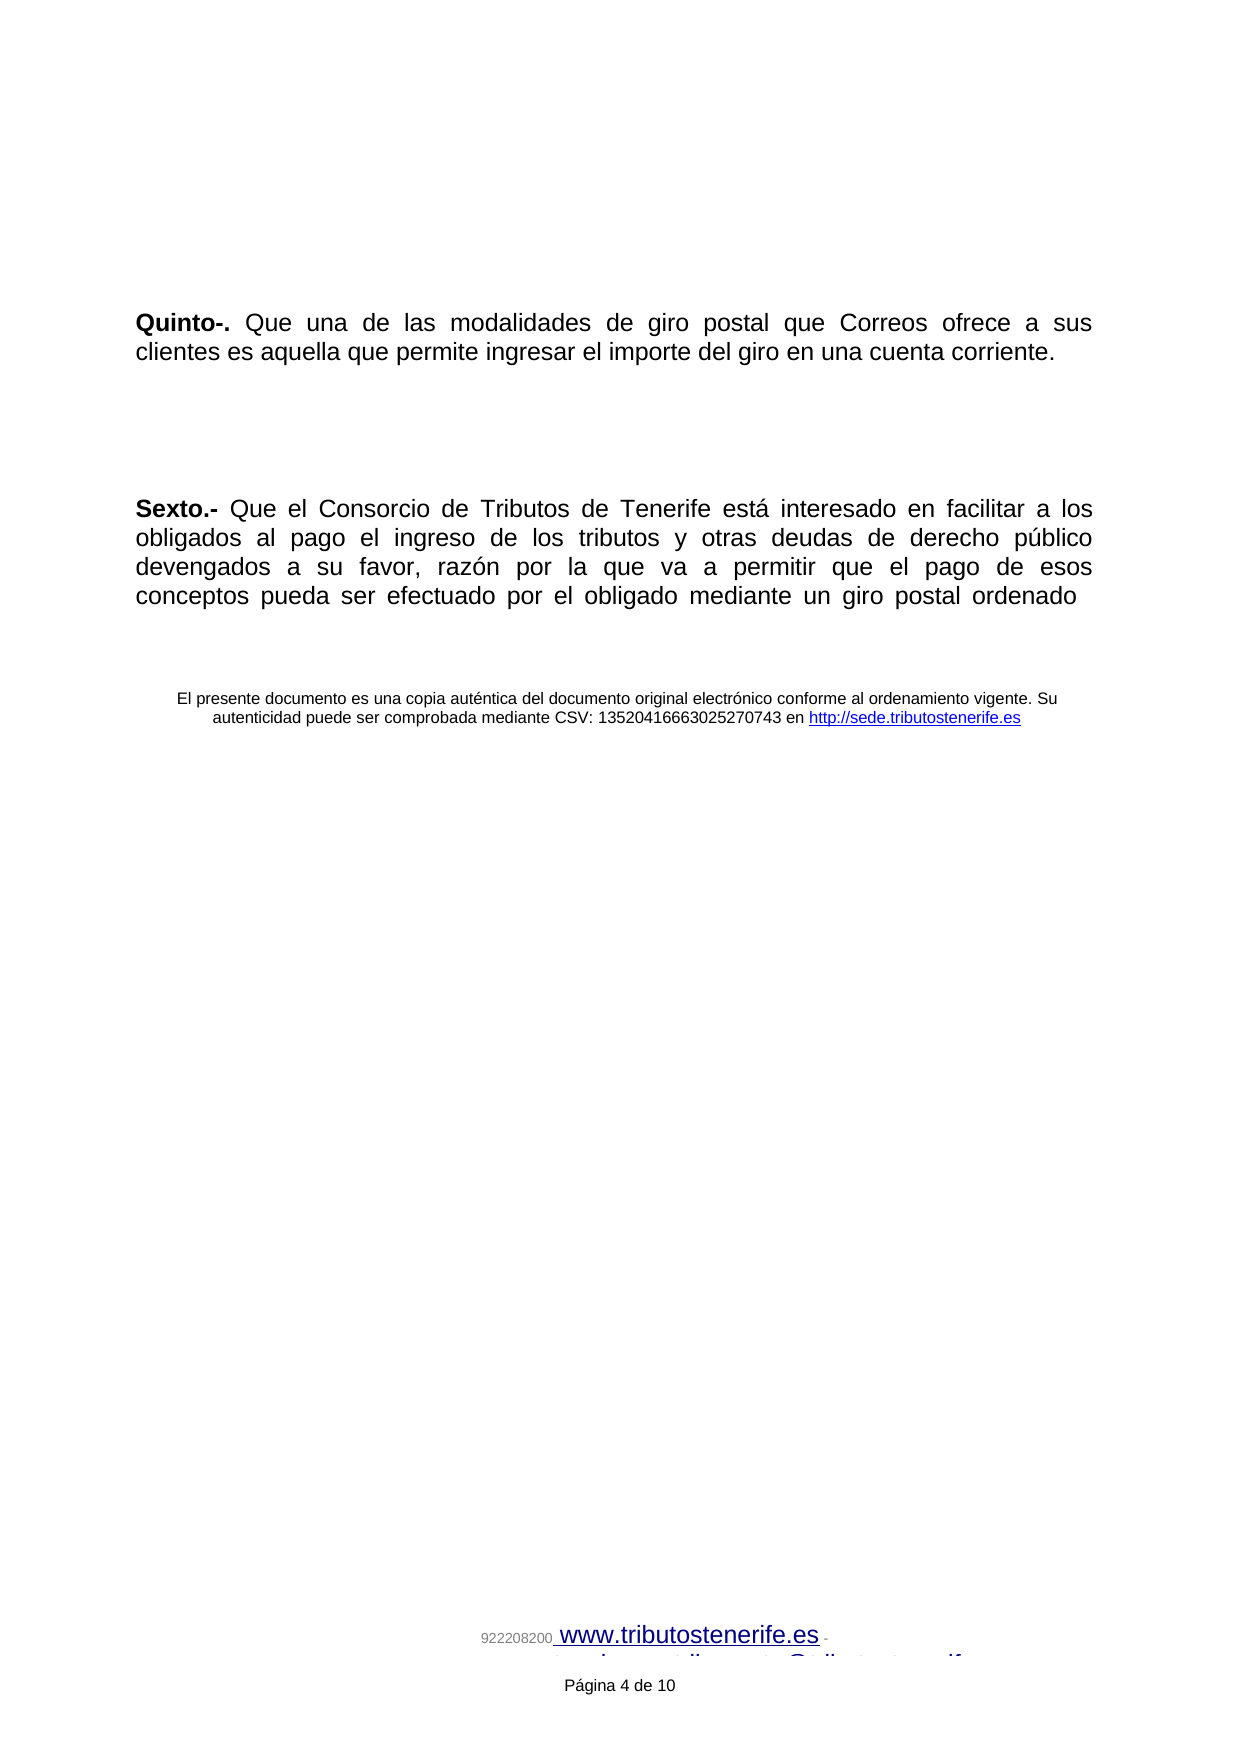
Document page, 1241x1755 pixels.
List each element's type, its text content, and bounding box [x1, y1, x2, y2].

text Sexto.- Que el Consorcio de Tributos de Tenerife está interesado en facilitar a los obligados al pago el ingreso de los tributos y otras deudas de derecho público devengados a su favor, razón por la que va a permitir que el pago de esos conceptos pueda ser efectuado por el obligado mediante un giro postal ordenado [135, 494, 1093, 609]
text Quinto-. Que una de las modalidades de giro postal que Correos ofrece a sus clientes es aquella que permite ingresar el importe del giro en una cuenta corriente. [135, 308, 1093, 366]
text El presente documento es una copia auténtica del documento original electrónico conforme al ordenamiento vigente. Su autenticidad puede ser comprobada mediante CSV: 13520416663025270743 en http://sede.tributostenerife.es [177, 689, 1093, 727]
